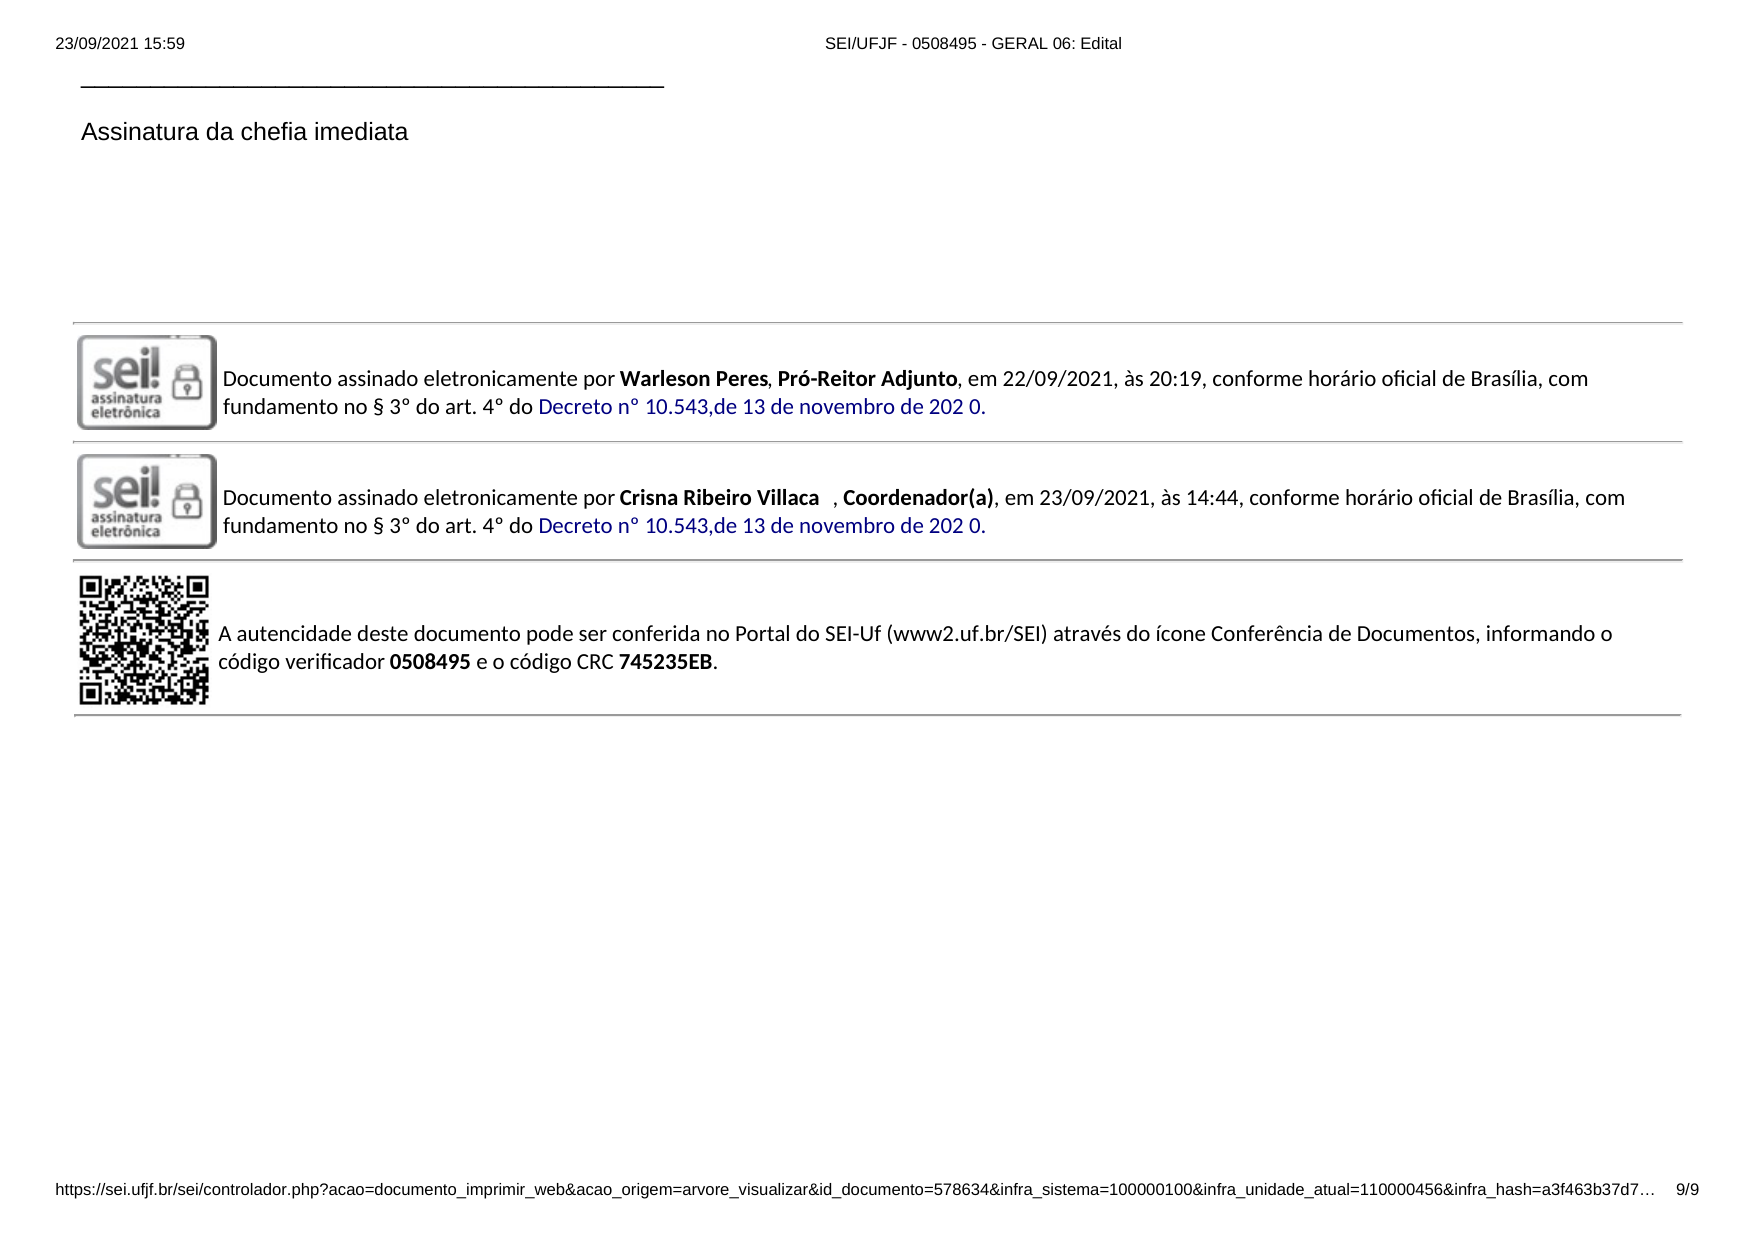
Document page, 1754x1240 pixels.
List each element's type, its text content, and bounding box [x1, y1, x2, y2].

text Assinatura da chefia imediata [81, 117, 1675, 146]
text __________________________________________ [81, 60, 1675, 88]
